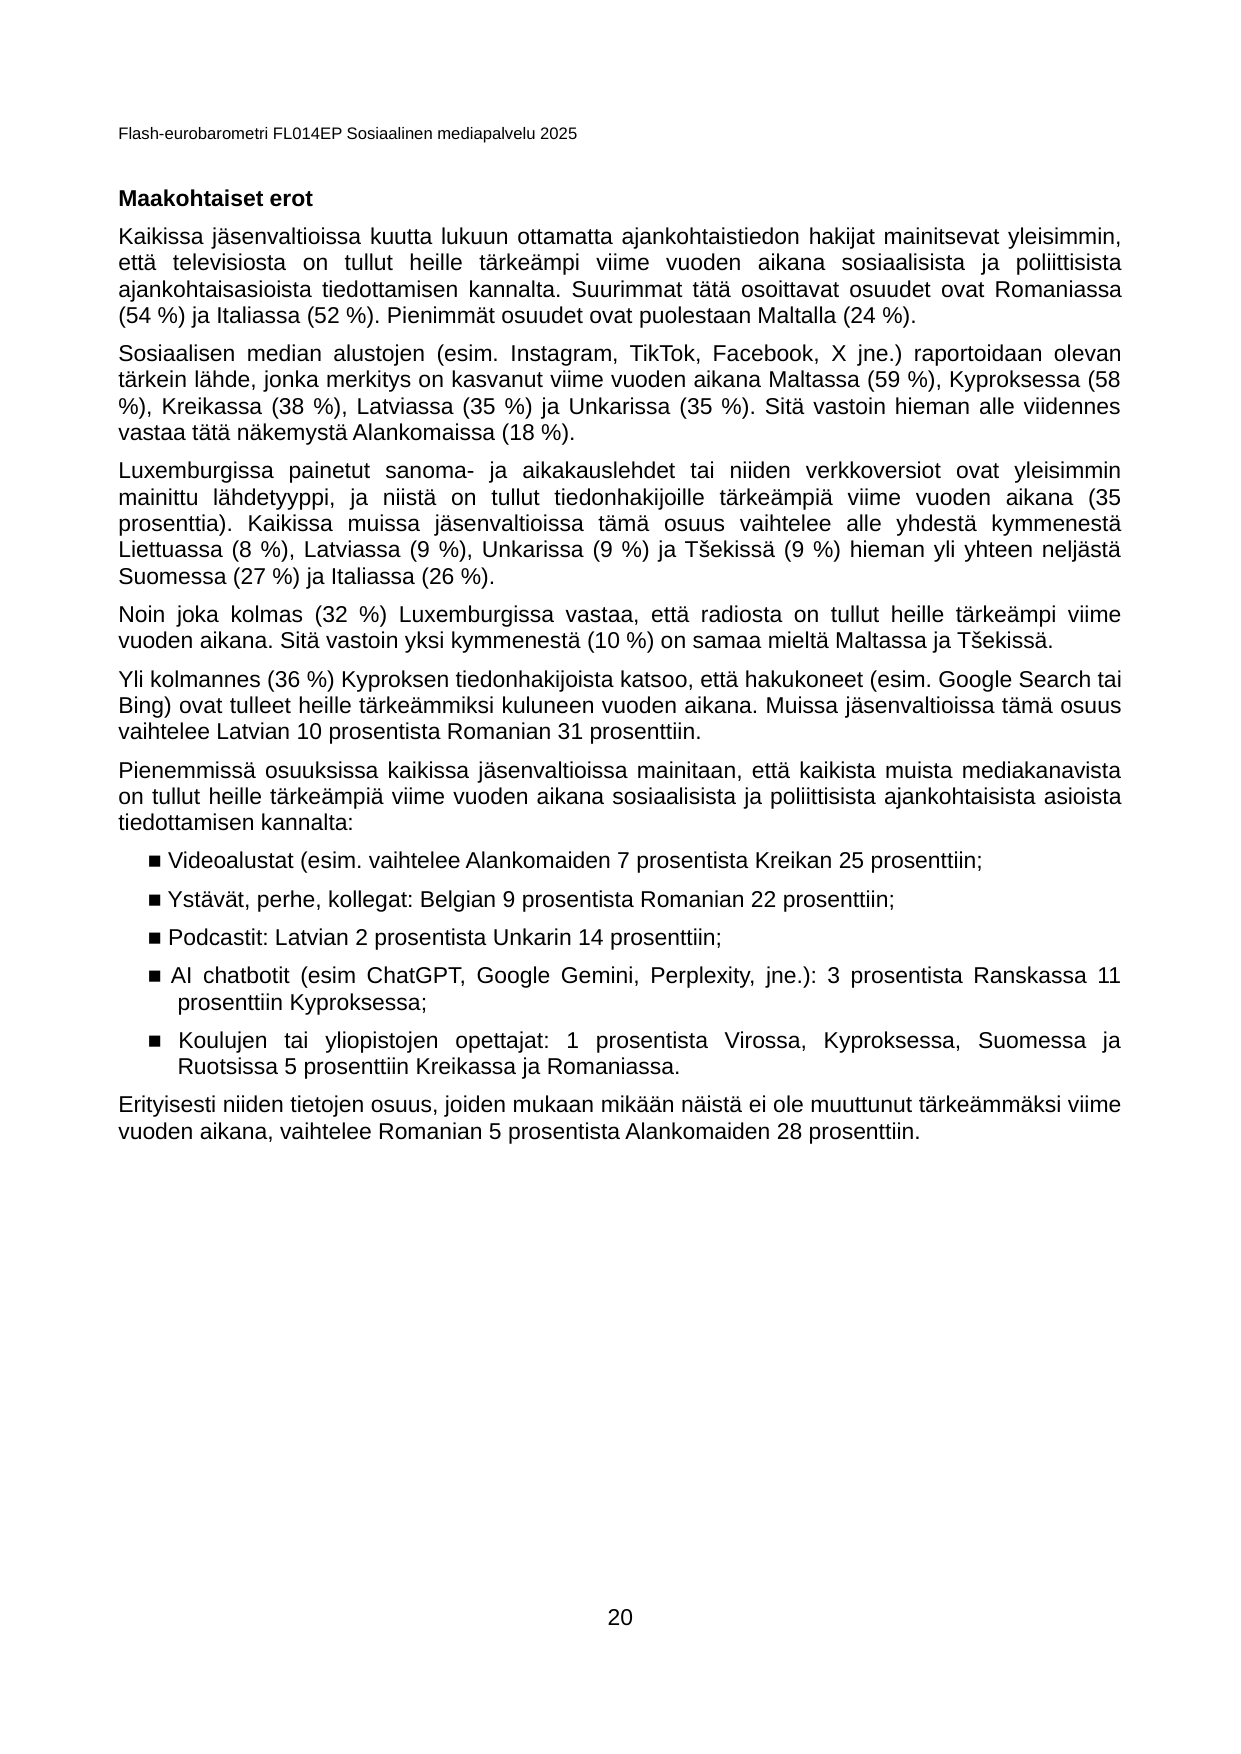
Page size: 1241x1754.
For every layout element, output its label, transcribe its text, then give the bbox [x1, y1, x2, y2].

text Luxemburgissa painetut sanoma- ja aikakauslehdet tai niiden verkkoversiot ovat yleisimmin mainittu lähdetyyppi, ja niistä on tullut tiedonhakijoille tärkeämpiä viime vuoden aikana (35 prosenttia). Kaikissa muissa jäsenvaltioissa tämä osuus vaihtelee alle yhdestä kymmenestä Liettuassa (8 %), Latviassa (9 %), Unkarissa (9 %) ja Tšekissä (9 %) hieman yli yhteen neljästä Suomessa (27 %) ja Italiassa (26 %). [118, 457, 1122, 589]
text ■ Videoalustat (esim. vaihtelee Alankomaiden 7 prosentista Kreikan 25 prosenttiin; [148, 847, 1122, 874]
text Pienemmissä osuuksissa kaikissa jäsenvaltioissa mainitaan, että kaikista muista mediakanavista on tullut heille tärkeämpiä viime vuoden aikana sosiaalisista ja poliittisista ajankohtaisista asioista tiedottamisen kannalta: [118, 757, 1122, 836]
text Kaikissa jäsenvaltioissa kuutta lukuun ottamatta ajankohtaistiedon hakijat mainitsevat yleisimmin, että televisiosta on tullut heille tärkeämpi viime vuoden aikana sosiaalisista ja poliittisista ajankohtaisasioista tiedottamisen kannalta. Suurimmat tätä osoittavat osuudet ovat Romaniassa (54 %) ja Italiassa (52 %). Pienimmät osuudet ovat puolestaan Maltalla (24 %). [118, 223, 1122, 328]
text Sosiaalisen median alustojen (esim. Instagram, TikTok, Facebook, X jne.) raportoidaan olevan tärkein lähde, jonka merkitys on kasvanut viime vuoden aikana Maltassa (59 %), Kyproksessa (58 %), Kreikassa (38 %), Latviassa (35 %) ja Unkarissa (35 %). Sitä vastoin hieman alle viidennes vastaa tätä näkemystä Alankomaissa (18 %). [118, 340, 1122, 446]
text Maakohtaiset erot [118, 184, 1122, 211]
text ■ Koulujen tai yliopistojen opettajat: 1 prosentista Virossa, Kyproksessa, Suomessa ja Ruotsissa 5 prosenttiin Kreikassa ja Romaniassa. [148, 1027, 1122, 1079]
text ■ Ystävät, perhe, kollegat: Belgian 9 prosentista Romanian 22 prosenttiin; [148, 886, 1122, 912]
text ■ AI chatbotit (esim ChatGPT, Google Gemini, Perplexity, jne.): 3 prosentista Ranskassa 11 prosenttiin Kyproksessa; [148, 962, 1122, 1015]
text ■ Podcastit: Latvian 2 prosentista Unkarin 14 prosenttiin; [148, 924, 1122, 950]
text Noin joka kolmas (32 %) Luxemburgissa vastaa, että radiosta on tullut heille tärkeämpi viime vuoden aikana. Sitä vastoin yksi kymmenestä (10 %) on samaa mieltä Maltassa ja Tšekissä. [118, 601, 1122, 654]
text Yli kolmannes (36 %) Kyproksen tiedonhakijoista katsoo, että hakukoneet (esim. Google Search tai Bing) ovat tulleet heille tärkeämmiksi kuluneen vuoden aikana. Muissa jäsenvaltioissa tämä osuus vaihtelee Latvian 10 prosentista Romanian 31 prosenttiin. [118, 666, 1122, 745]
text Erityisesti niiden tietojen osuus, joiden mukaan mikään näistä ei ole muuttunut tärkeämmäksi viime vuoden aikana, vaihtelee Romanian 5 prosentista Alankomaiden 28 prosenttiin. [118, 1091, 1122, 1144]
